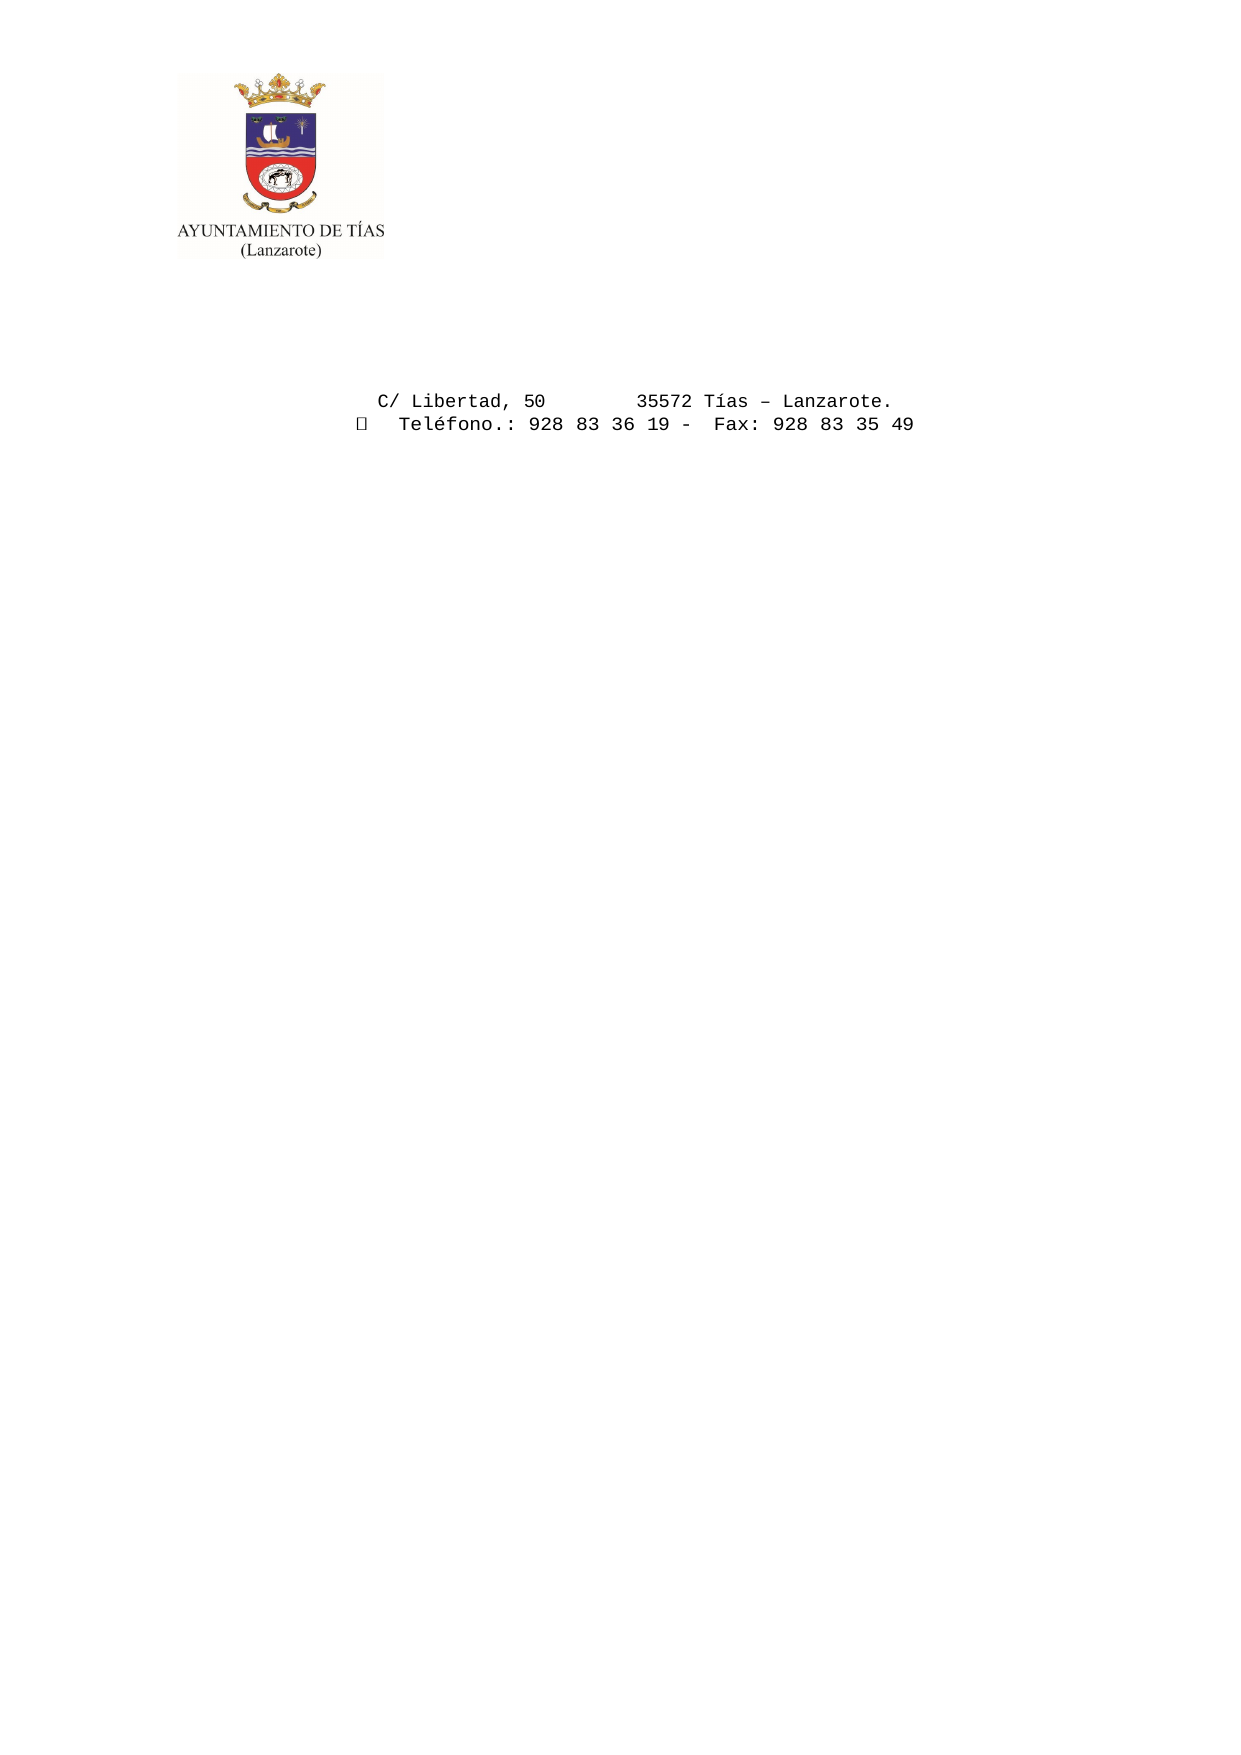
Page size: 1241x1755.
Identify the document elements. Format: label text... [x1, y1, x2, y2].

text C/ Libertad, 50 35572 Tías – Lanzarote. [162, 392, 1108, 413]
text 🕿 Teléfono.: 928 83 36 19 - Fax: 928 83 35 49 [162, 413, 1108, 436]
